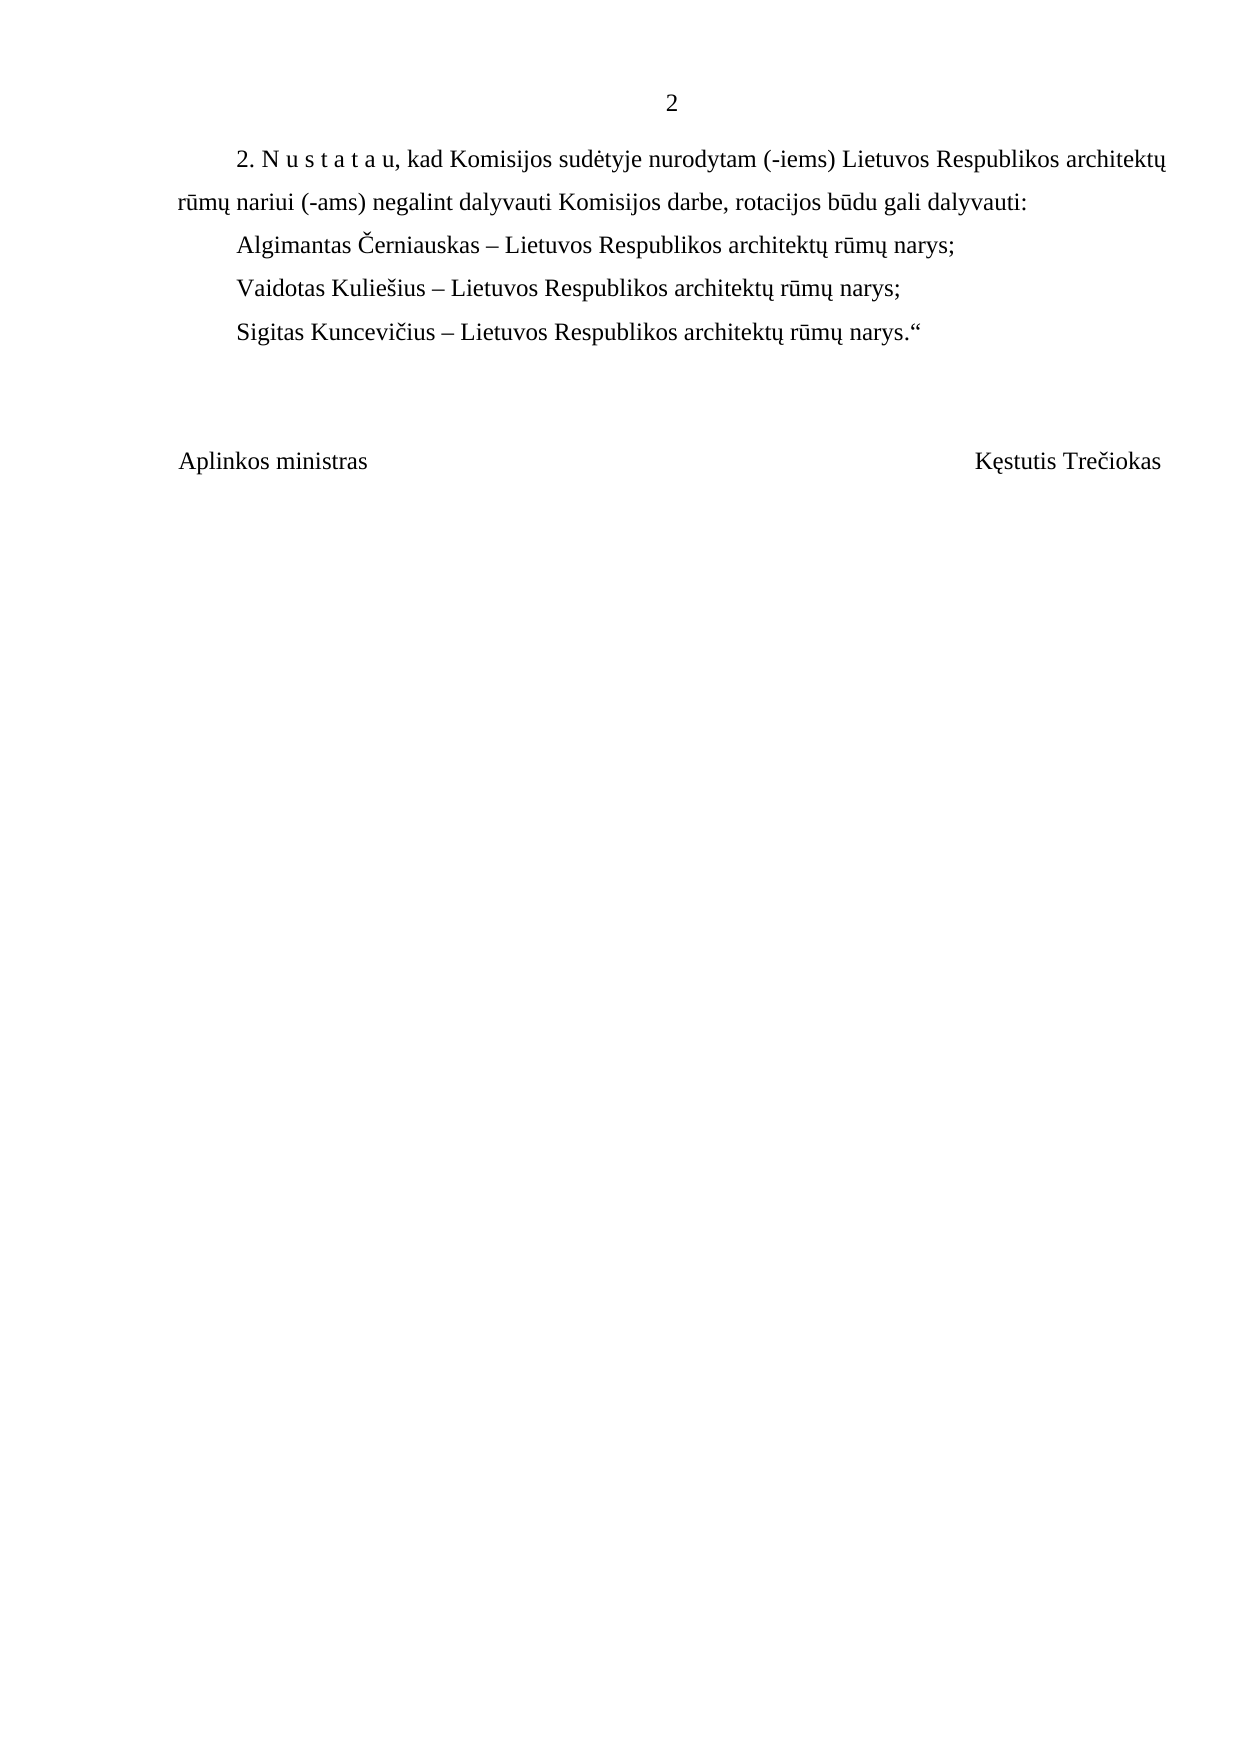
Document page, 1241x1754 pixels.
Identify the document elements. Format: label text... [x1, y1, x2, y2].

text Aplinkos ministras Kęstutis Trečiokas [178, 446, 1163, 475]
text Vaidotas Kuliešius – Lietuvos Respublikos architektų rūmų narys; [177, 273, 1166, 302]
text Sigitas Kuncevičius – Lietuvos Respublikos architektų rūmų narys.“ [177, 317, 1166, 345]
text Algimantas Černiauskas – Lietuvos Respublikos architektų rūmų narys; [177, 230, 1166, 259]
text 2. N u s t a t a u, kad Komisijos sudėtyje nurodytam (-iems) Lietuvos Respublikos architektų rūmų nariui (-ams) negalint dalyvauti Komisijos darbe, rotacijos būdu gali dalyvauti: [177, 144, 1166, 216]
